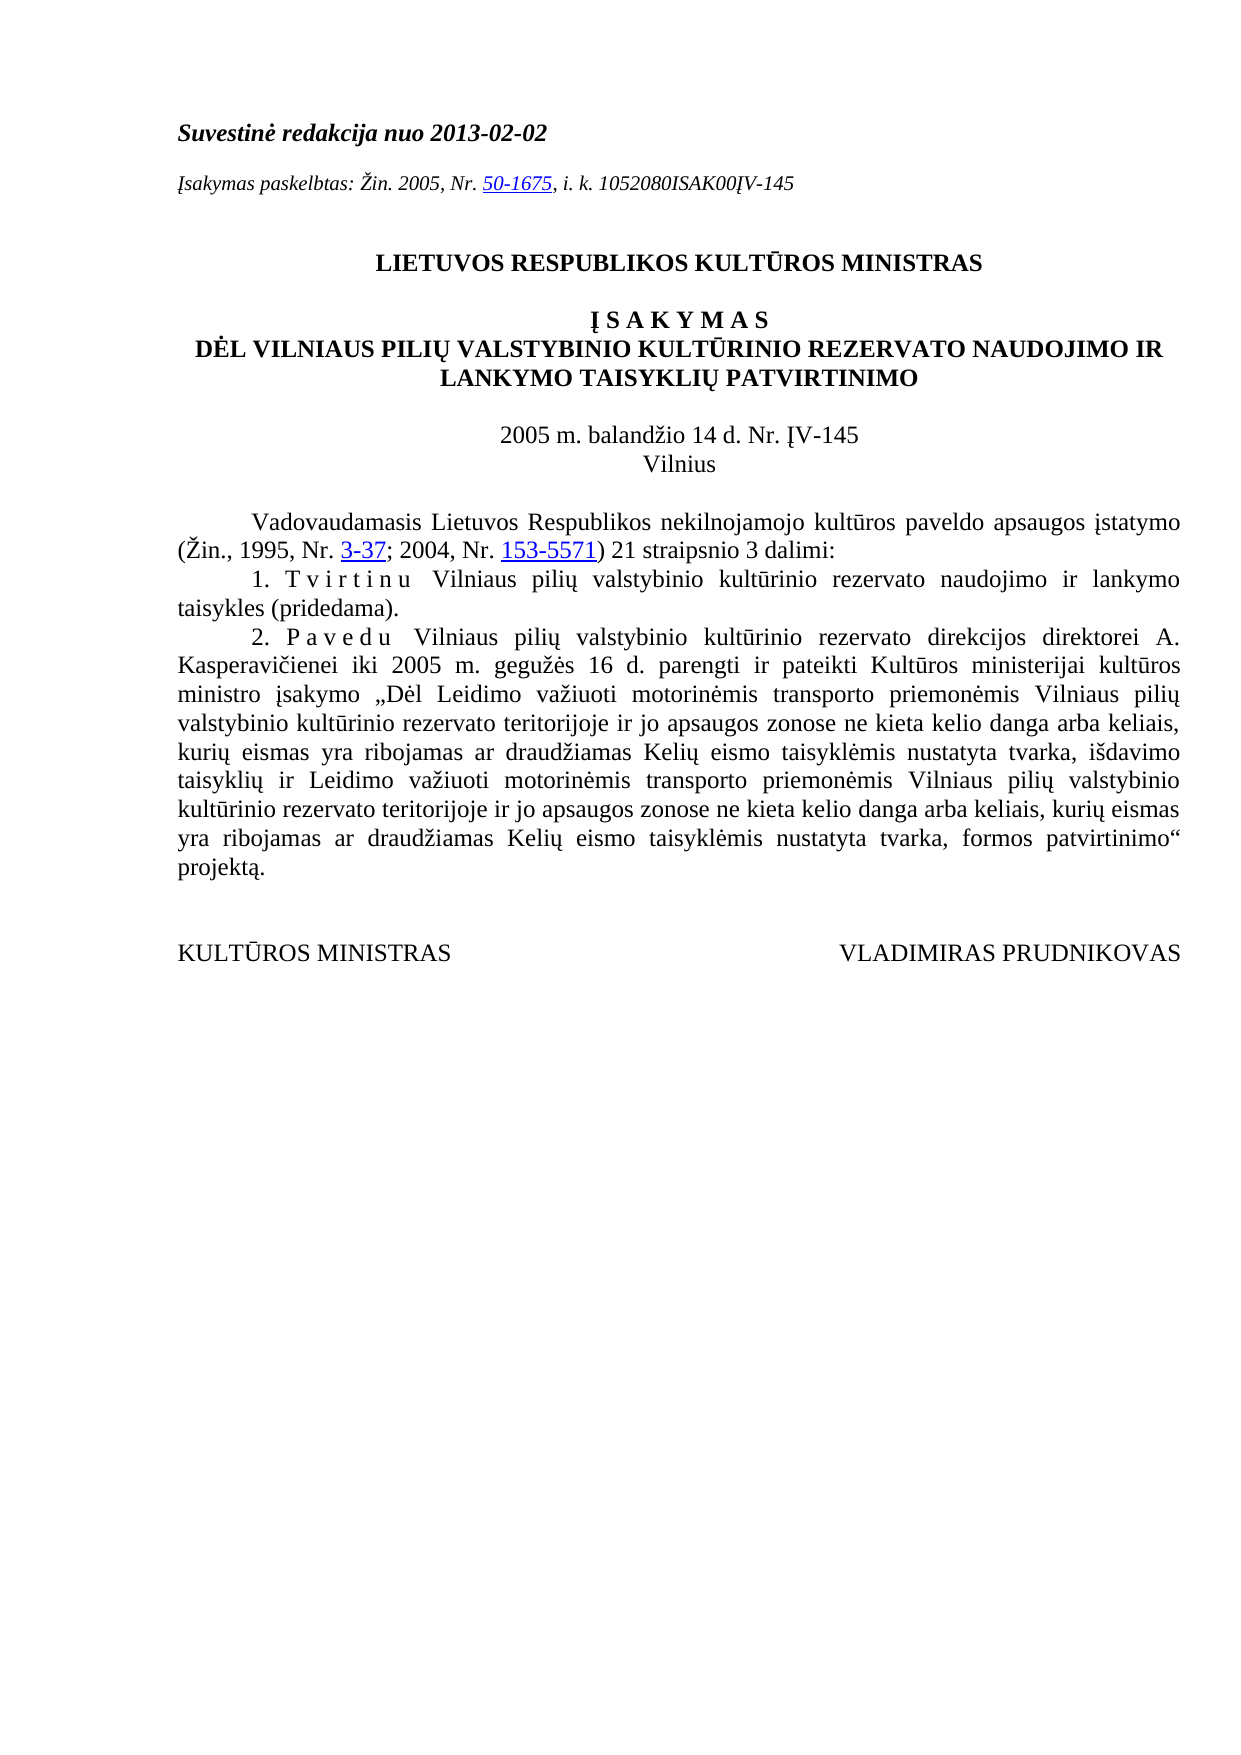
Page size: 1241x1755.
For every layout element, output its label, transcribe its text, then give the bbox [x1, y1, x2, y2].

text Suvestinė redakcija nuo 2013-02-02 [177, 118, 1181, 147]
text Į S A K Y M A S [177, 305, 1181, 334]
text Kultūros ministras Vladimiras Prudnikovas [177, 938, 1181, 967]
text 2. Pavedu Vilniaus pilių valstybinio kultūrinio rezervato direkcijos direktorei A. Kasperavičienei iki 2005 m. gegužės 16 d. parengti ir pateikti Kultūros ministerijai kultūros ministro įsakymo „Dėl Leidimo važiuoti motorinėmis transporto priemonėmis Vilniaus pilių valstybinio kultūrinio rezervato teritorijoje ir jo apsaugos zonose ne kieta kelio danga arba keliais, kurių eismas yra ribojamas ar draudžiamas Kelių eismo taisyklėmis nustatyta tvarka, išdavimo taisyklių ir Leidimo važiuoti motorinėmis transporto priemonėmis Vilniaus pilių valstybinio kultūrinio rezervato teritorijoje ir jo apsaugos zonose ne kieta kelio danga arba keliais, kurių eismas yra ribojamas ar draudžiamas Kelių eismo taisyklėmis nustatyta tvarka, formos patvirtinimo“ projektą. [177, 622, 1181, 880]
text Vilnius [177, 449, 1181, 478]
text LIETUVOS RESPUBLIKOS KULTŪROS MINISTRAS [177, 248, 1181, 277]
text Vadovaudamasis Lietuvos Respublikos nekilnojamojo kultūros paveldo apsaugos įstatymo (Žin., 1995, Nr. 3-37; 2004, Nr. 153-5571) 21 straipsnio 3 dalimi: [177, 507, 1181, 564]
text 2005 m. balandžio 14 d. Nr. ĮV-145 [177, 420, 1181, 449]
text DĖL VILNIAUS PILIŲ VALSTYBINIO KULTŪRINIO REZERVATO NAUDOJIMO IR LANKYMO TAISYKLIŲ PATVIRTINIMO [177, 334, 1181, 392]
text 1. Tvirtinu Vilniaus pilių valstybinio kultūrinio rezervato naudojimo ir lankymo taisykles (pridedama). [177, 564, 1181, 622]
text Įsakymas paskelbtas: Žin. 2005, Nr. 50-1675, i. k. 1052080ISAK00ĮV-145 [177, 171, 1181, 195]
